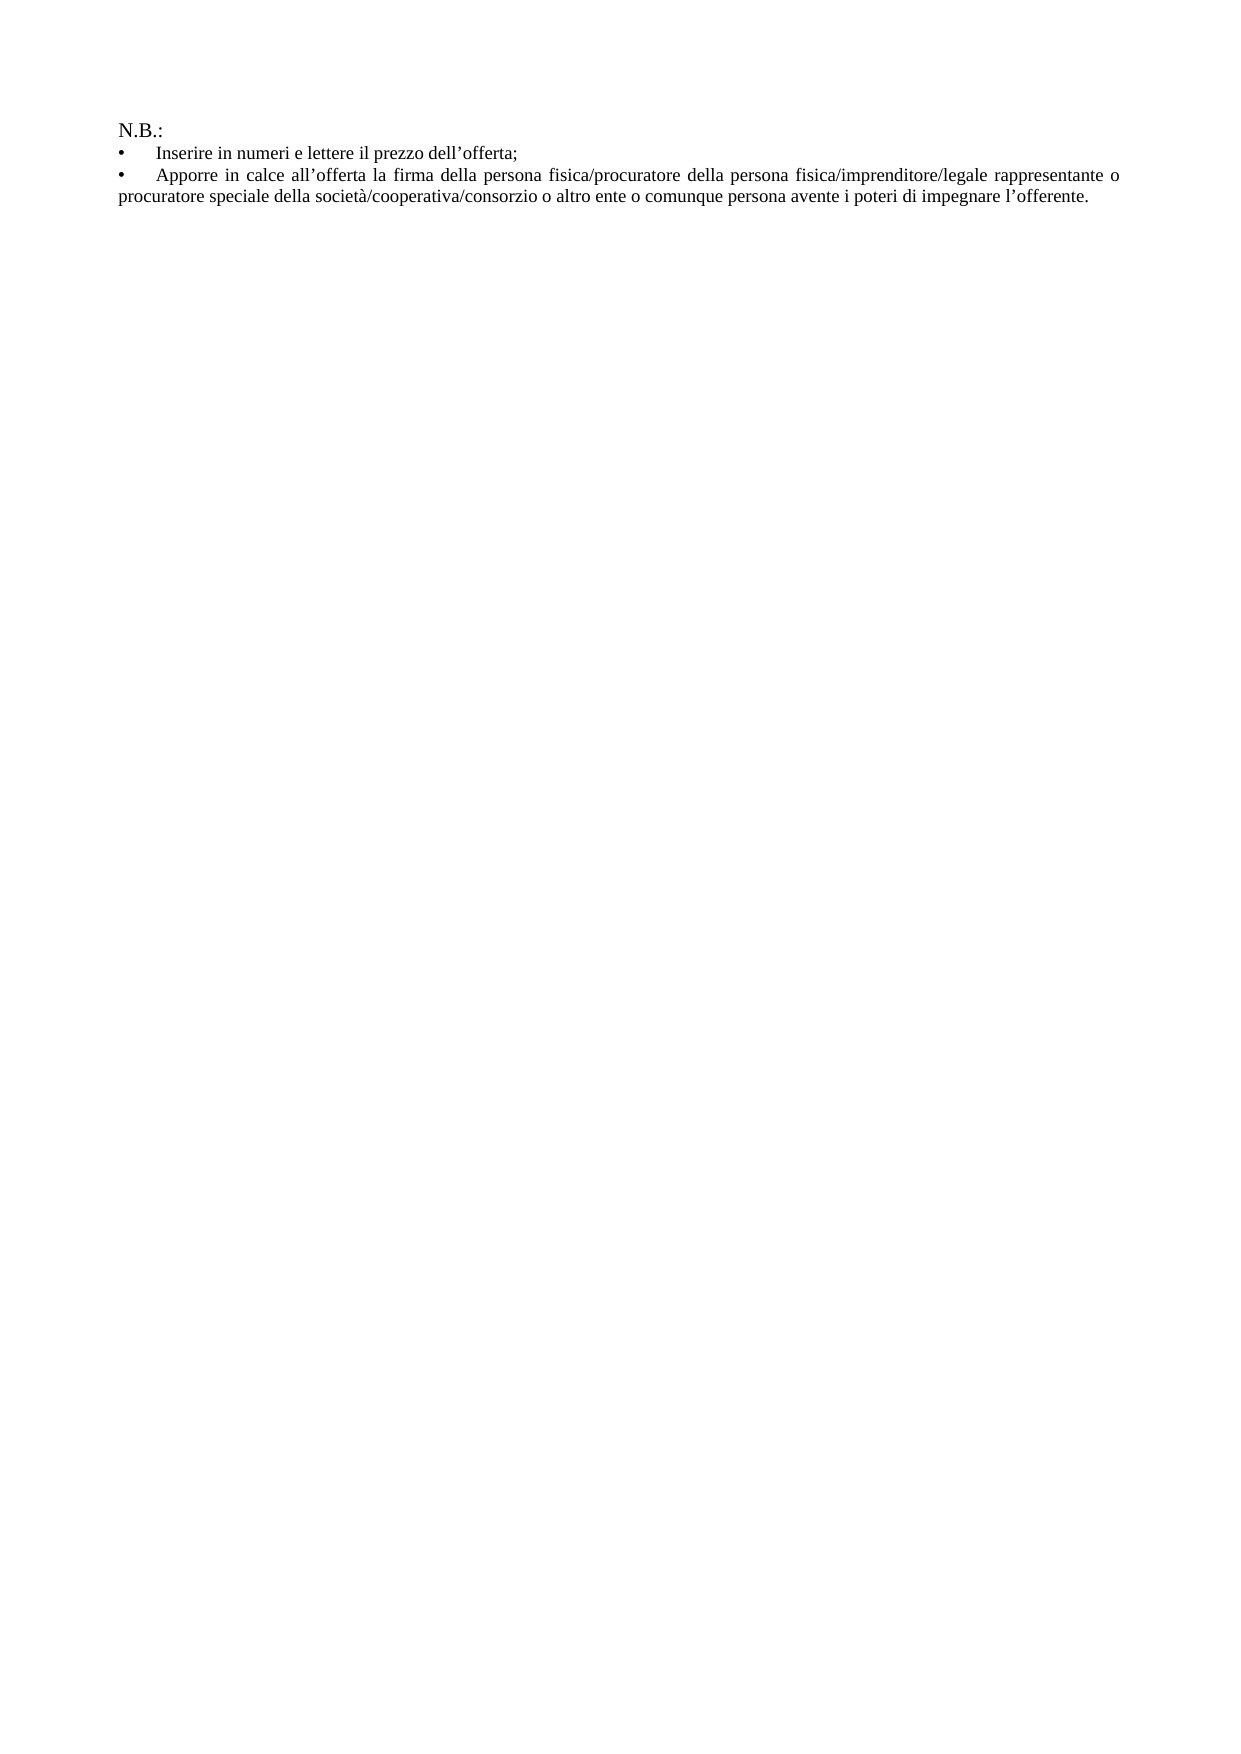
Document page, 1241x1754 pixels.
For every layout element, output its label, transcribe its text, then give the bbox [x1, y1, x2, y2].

list Apporre in calce all’offerta la firma della persona fisica/procuratore della persona fisica/imprenditore/legale rappresentante o procuratore speciale della società/cooperativa/consorzio o altro ente o comunque persona avente i poteri di impegnare l’offerente. [81, 164, 1122, 207]
list Inserire in numeri e lettere il prezzo dell’offerta; [81, 142, 1122, 164]
text N.B.: [118, 118, 1122, 142]
